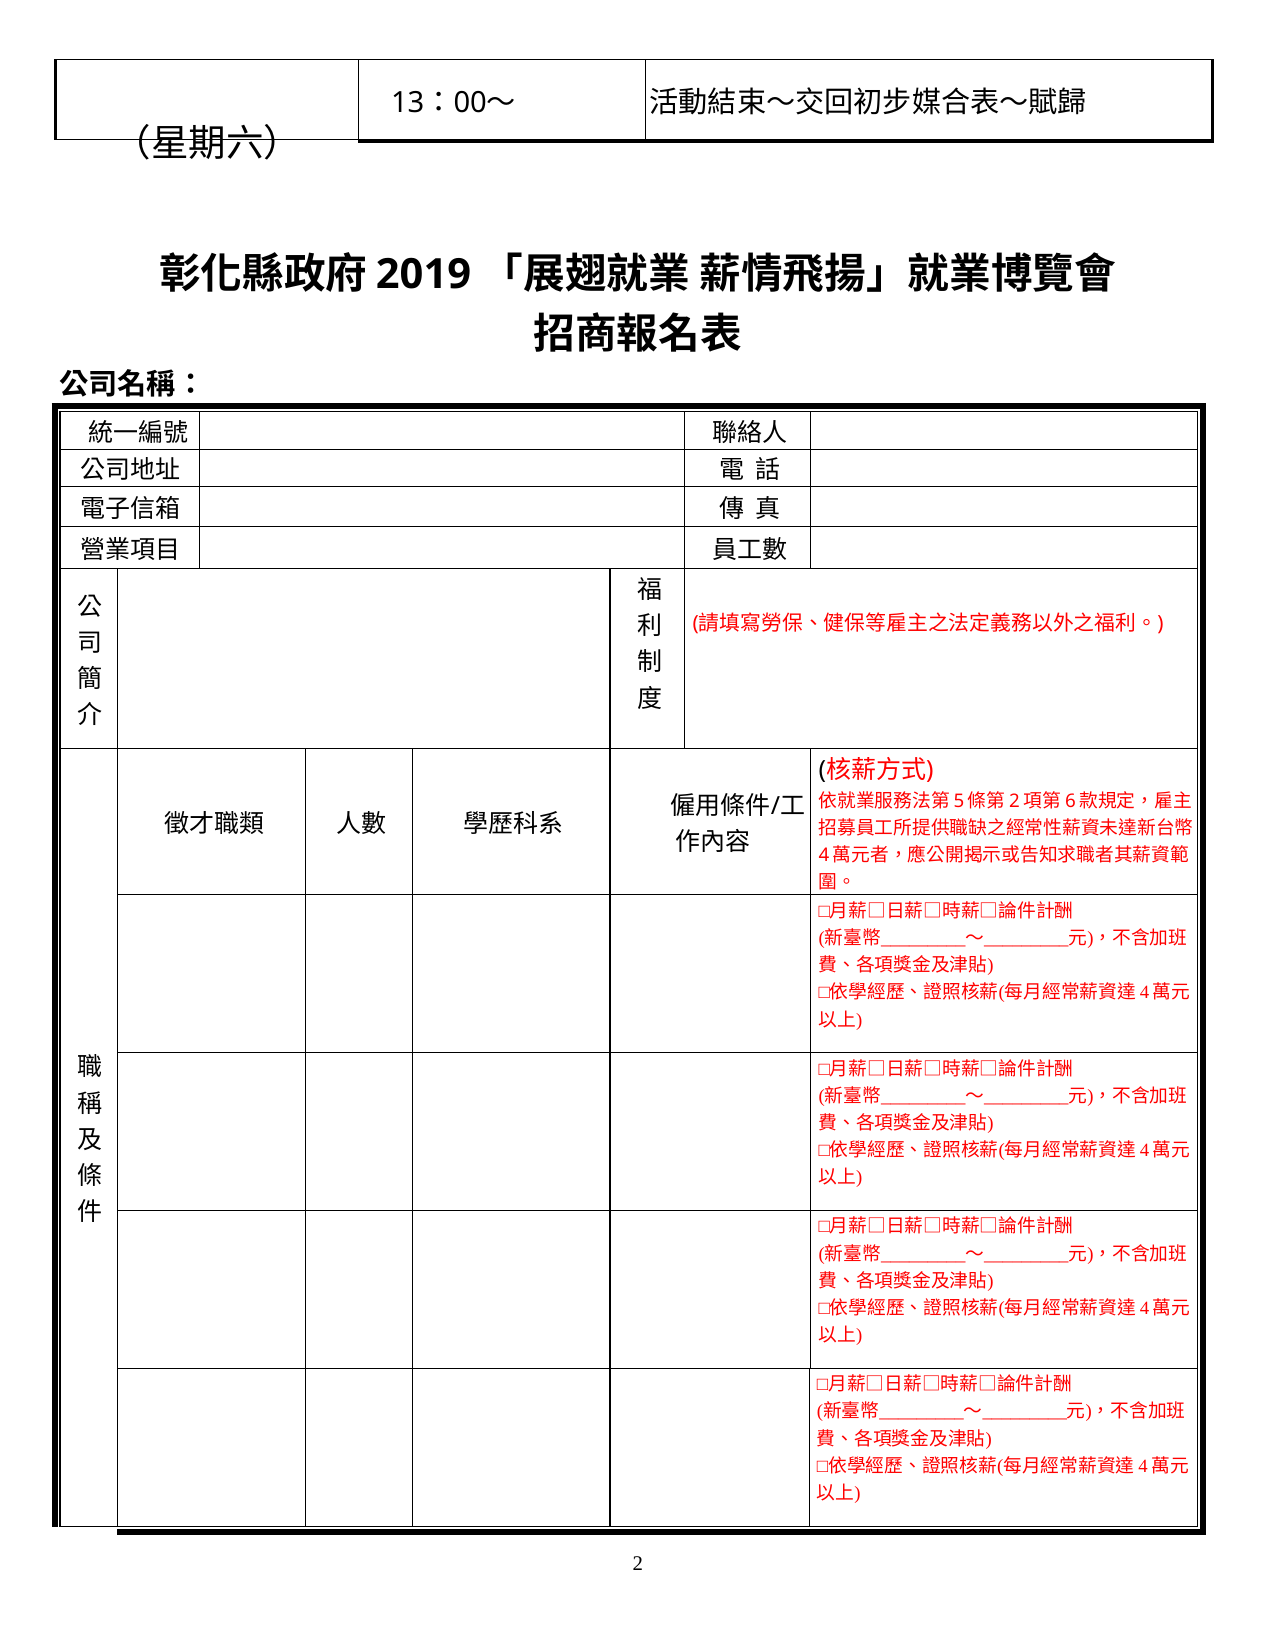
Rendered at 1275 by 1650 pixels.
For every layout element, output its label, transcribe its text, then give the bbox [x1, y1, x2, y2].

table_cell [200, 527, 684, 568]
table_cell [306, 895, 412, 1052]
table_cell □月薪□日薪□時薪□論件計酬 (新臺幣_________～_________元)，不含加班費、各項獎金及津貼) □依學經歷、證照核薪(每月經常薪資達4萬元以上) [811, 1053, 1197, 1210]
table_cell [118, 895, 305, 1052]
table_cell □月薪□日薪□時薪□論件計酬 (新臺幣_________～_________元)，不含加班費、各項獎金及津貼) □依學經歷、證照核薪(每月經常薪資達4萬元以上) [811, 1211, 1197, 1368]
table_header [200, 412, 684, 448]
table_cell [306, 1369, 412, 1526]
table_cell 營業項目 [61, 527, 199, 568]
table_cell [611, 1053, 810, 1210]
table_cell [118, 1211, 305, 1368]
table_cell 公 司 簡 介 [61, 569, 117, 748]
table_cell 職 稱 及 條 件 [61, 749, 117, 1526]
table_cell [118, 1369, 305, 1526]
table_cell 電 話 [685, 450, 810, 486]
table_cell (請填寫勞保、健保等雇主之法定義務以外之福利。) [685, 569, 1197, 748]
table_cell [611, 1369, 809, 1526]
table_cell [811, 527, 1197, 568]
table_cell □月薪□日薪□時薪□論件計酬 (新臺幣_________～_________元)，不含加班費、各項獎金及津貼) □依學經歷、證照核薪(每月經常薪資達4萬元以上) [811, 895, 1197, 1052]
text 公司名稱： [59, 361, 1216, 403]
text 彰化縣政府2019 「展翅就業 薪情飛揚」就業博覽會 [59, 240, 1216, 300]
table_cell 僱用條件/工作內容 [611, 749, 810, 894]
table_cell 徵才職類 [118, 749, 305, 894]
table_cell 13：00～ [359, 60, 645, 139]
table_cell [306, 1211, 412, 1368]
table_cell [413, 1369, 609, 1526]
table_cell □月薪□日薪□時薪□論件計酬 (新臺幣_________～_________元)，不含加班費、各項獎金及津貼) □依學經歷、證照核薪(每月經常薪資達4萬元以上) [810, 1369, 1197, 1526]
table_cell 傳 真 [685, 487, 810, 526]
table_header 聯絡人 [685, 412, 810, 448]
table_cell [413, 1211, 609, 1368]
table_cell 福 利 制 度 [611, 569, 684, 748]
table_header [811, 412, 1197, 448]
table_cell [811, 487, 1197, 526]
table_cell [413, 1053, 609, 1210]
table_header 統一編號 [61, 412, 199, 448]
table_cell [811, 450, 1197, 486]
table_cell [118, 569, 609, 748]
table_cell 學歷科系 [413, 749, 609, 894]
table_cell [611, 1211, 810, 1368]
table_cell [200, 487, 684, 526]
text 招商報名表 [59, 300, 1216, 361]
table_cell [413, 895, 609, 1052]
table_cell 活動結束～交回初步媒合表～賦歸 [646, 60, 1211, 139]
table_cell (核薪方式) 依就業服務法第5條第2項第6款規定，雇主招募員工所提供職缺之經常性薪資未達新台幣4萬元者，應公開揭示或告知求職者其薪資範圍。 [811, 749, 1197, 894]
table_cell [118, 1053, 305, 1210]
table_cell 員工數 [685, 527, 810, 568]
table_cell 人數 [306, 749, 412, 894]
table_cell [200, 450, 684, 486]
table_cell 公司地址 [61, 450, 199, 486]
table_cell 108年5月18日 （星期六） [57, 60, 358, 139]
table_cell [611, 895, 810, 1052]
table_cell 電子信箱 [61, 487, 199, 526]
table_cell [306, 1053, 412, 1210]
